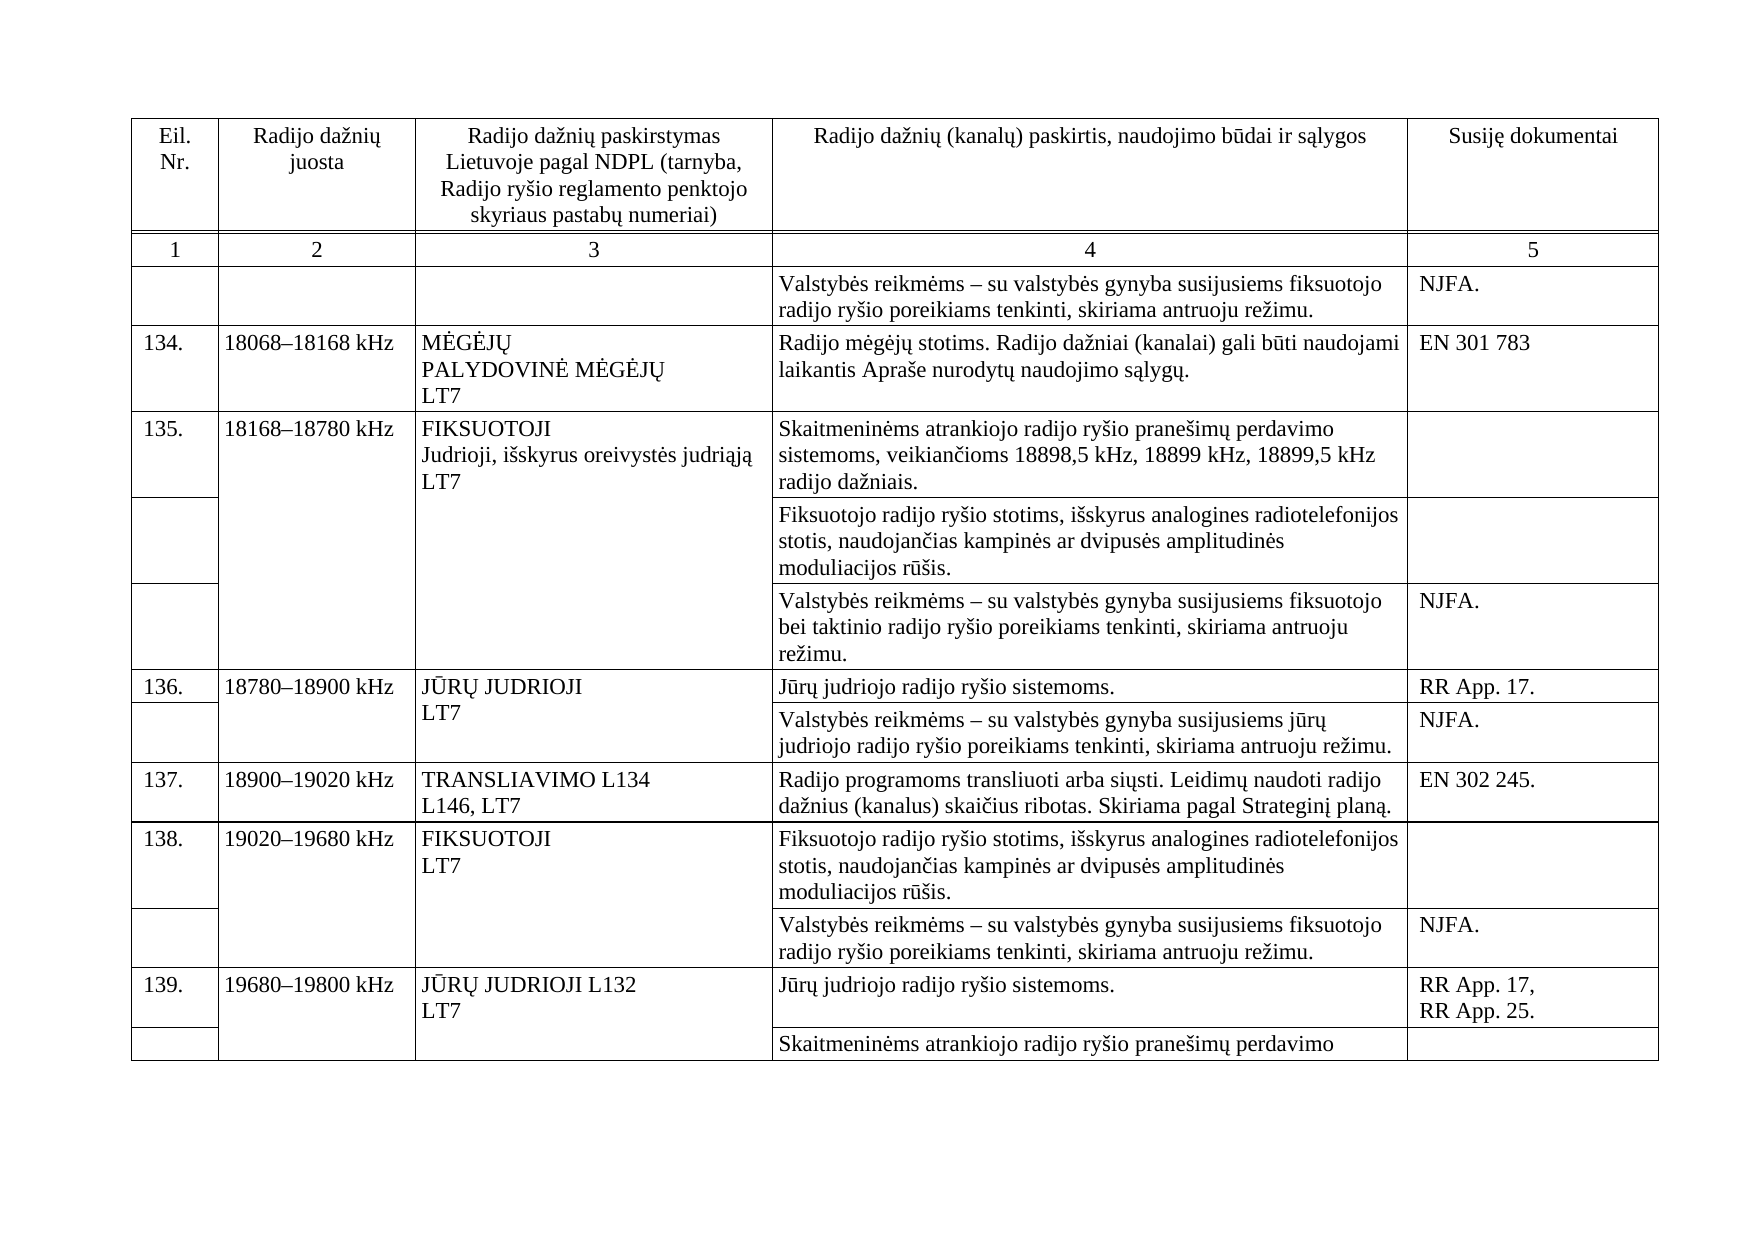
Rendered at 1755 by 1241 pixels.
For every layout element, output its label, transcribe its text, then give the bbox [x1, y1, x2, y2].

table_cell NJFA. [1408, 267, 1658, 325]
table_cell [1408, 498, 1658, 583]
table_cell Fiksuotojo radijo ryšio stotims, išskyrus analogines radiotelefonijos stotis, naudojančias kampinės ar dvipusės amplitudinės moduliacijos rūšis. [773, 498, 1407, 583]
table_cell Skaitmeninėms atrankiojo radijo ryšio pranešimų perdavimo sistemoms, veikiančioms 18898,5 kHz, 18899 kHz, 18899,5 kHz radijo dažniais. [773, 412, 1407, 497]
table_cell Radijo mėgėjų stotims. Radijo dažniai (kanalai) gali būti naudojami laikantis Apraše nurodytų naudojimo sąlygų. [773, 326, 1407, 411]
table_cell 19680–19800 kHz [219, 968, 415, 1060]
table_cell [1408, 823, 1658, 907]
table_cell NJFA. [1408, 909, 1658, 967]
table_cell Valstybės reikmėms – su valstybės gynyba susijusiems fiksuotojo radijo ryšio poreikiams tenkinti, skiriama antruoju režimu. [773, 267, 1407, 325]
table_cell Valstybės reikmėms – su valstybės gynyba susijusiems fiksuotojo radijo ryšio poreikiams tenkinti, skiriama antruoju režimu. [773, 909, 1407, 967]
table_cell NJFA. [1408, 584, 1658, 669]
table_cell TRANSLIAVIMO L134 L146, LT7 [416, 763, 772, 821]
table_cell 3 [416, 234, 772, 266]
table_cell 139. [132, 968, 218, 1027]
table_cell [1408, 412, 1658, 497]
table_cell Fiksuotojo radijo ryšio stotims, išskyrus analogines radiotelefonijos stotis, naudojančias kampinės ar dvipusės amplitudinės moduliacijos rūšis. [773, 823, 1407, 907]
table_cell Valstybės reikmėms – su valstybės gynyba susijusiems jūrų judriojo radijo ryšio poreikiams tenkinti, skiriama antruoju režimu. [773, 703, 1407, 762]
table_cell EN 301 783 [1408, 326, 1658, 411]
table_cell 135. [132, 412, 218, 497]
table_cell Valstybės reikmėms – su valstybės gynyba susijusiems fiksuotojo bei taktinio radijo ryšio poreikiams tenkinti, skiriama antruoju režimu. [773, 584, 1407, 669]
table_cell RR App. 17. [1408, 670, 1658, 702]
table_header Radijo dažnių paskirstymas Lietuvoje pagal NDPL (tarnyba, Radijo ryšio reglamento penktojo skyriaus pastabų numeriai) [416, 119, 772, 230]
table_cell [132, 584, 218, 669]
table_cell Skaitmeninėms atrankiojo radijo ryšio pranešimų perdavimo [773, 1028, 1407, 1060]
table_header Radijo dažnių juosta [219, 119, 415, 230]
table_cell NJFA. [1408, 703, 1658, 762]
table_cell [416, 267, 772, 325]
table_cell JŪRŲ JUDRIOJI LT7 [416, 670, 772, 762]
table_cell JŪRŲ JUDRIOJI L132 LT7 [416, 968, 772, 1060]
table_cell [219, 267, 415, 325]
table_cell [132, 267, 218, 325]
table_cell 138. [132, 823, 218, 907]
table_cell MĖGĖJŲ PALYDOVINĖ MĖGĖJŲ LT7 [416, 326, 772, 411]
table_cell 18168–18780 kHz [219, 412, 415, 669]
table_cell 2 [219, 234, 415, 266]
table_cell FIKSUOTOJI LT7 [416, 823, 772, 967]
table_cell 5 [1408, 234, 1658, 266]
table_cell RR App. 17, RR App. 25. [1408, 968, 1658, 1027]
table_cell [132, 703, 218, 762]
table_cell 134. [132, 326, 218, 411]
table_cell 1 [132, 234, 218, 266]
table_cell Jūrų judriojo radijo ryšio sistemoms. [773, 968, 1407, 1027]
table_cell 4 [773, 234, 1407, 266]
table_header Eil. Nr. [132, 119, 218, 230]
table_cell 18780–18900 kHz [219, 670, 415, 762]
table_header Susiję dokumentai [1408, 119, 1658, 230]
table_cell [132, 498, 218, 583]
table_cell Jūrų judriojo radijo ryšio sistemoms. [773, 670, 1407, 702]
table_cell Radijo programoms transliuoti arba siųsti. Leidimų naudoti radijo dažnius (kanalus) skaičius ribotas. Skiriama pagal Strateginį planą. [773, 763, 1407, 821]
table_cell [1408, 1028, 1658, 1060]
table_header Radijo dažnių (kanalų) paskirtis, naudojimo būdai ir sąlygos [773, 119, 1407, 230]
table_cell [132, 1028, 218, 1060]
table_cell 136. [132, 670, 218, 702]
table_cell 19020–19680 kHz [219, 823, 415, 967]
table_cell [132, 909, 218, 967]
table_cell 137. [132, 763, 218, 821]
table_cell 18068–18168 kHz [219, 326, 415, 411]
table_cell FIKSUOTOJI Judrioji, išskyrus oreivystės judriąją LT7 [416, 412, 772, 669]
table_cell 18900–19020 kHz [219, 763, 415, 821]
table_cell EN 302 245. [1408, 763, 1658, 821]
